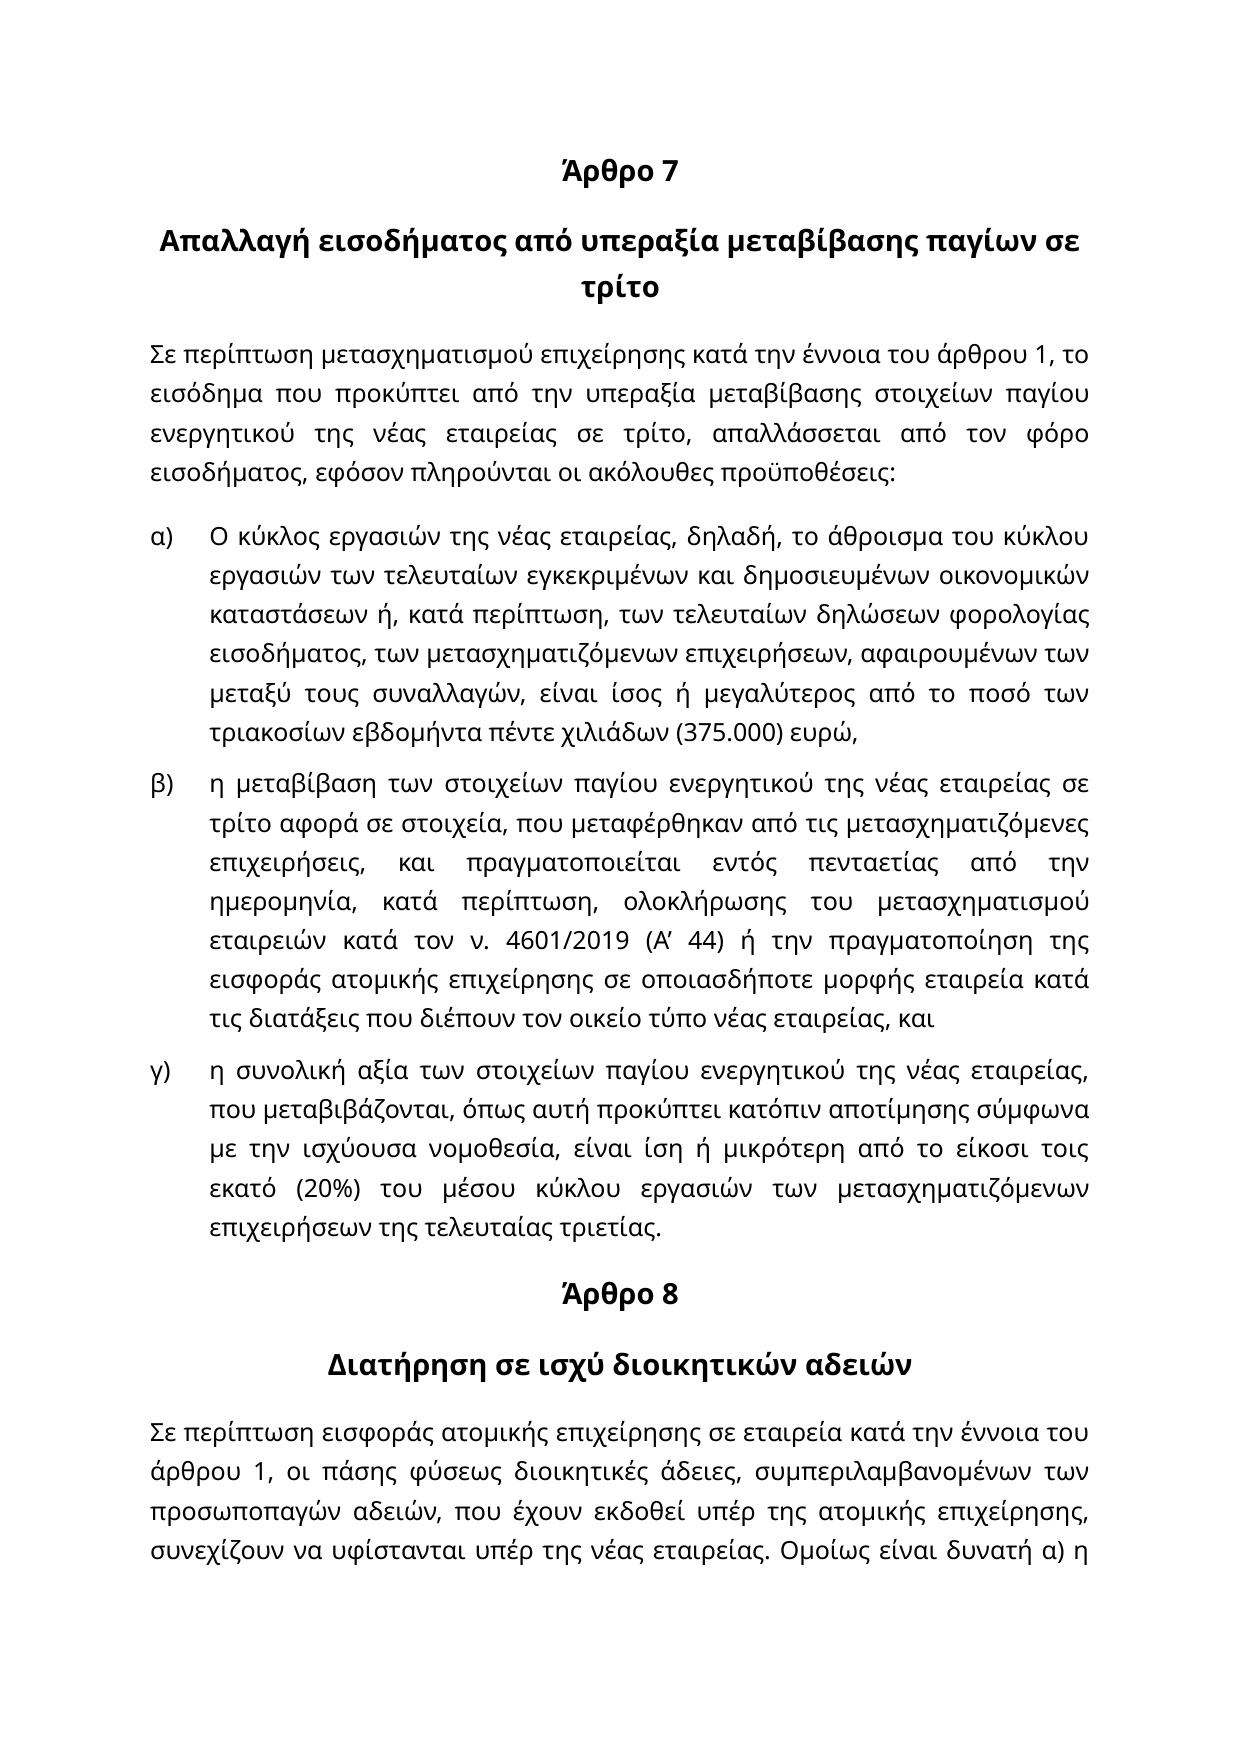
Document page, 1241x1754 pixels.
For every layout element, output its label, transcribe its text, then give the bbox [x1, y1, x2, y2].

text Σε περίπτωση εισφοράς ατομικής επιχείρησης σε εταιρεία κατά την έννοια του άρθρου 1, οι πάσης φύσεως διοικητικές άδειες, συμπεριλαμβανομένων των προσωποπαγών αδειών, που έχουν εκδοθεί υπέρ της ατομικής επιχείρησης, συνεχίζουν να υφίστανται υπέρ της νέας εταιρείας. Ομοίως είναι δυνατή α) η [150, 1415, 1090, 1566]
subtitle Απαλλαγή εισοδήματος από υπεραξία μεταβίβασης παγίων σε τρίτο [150, 221, 1090, 306]
list γ) η συνολική αξία των στοιχείων παγίου ενεργητικού της νέας εταιρείας, που μεταβιβάζονται, όπως αυτή προκύπτει κατόπιν αποτίμησης σύμφωνα με την ισχύουσα νομοθεσία, είναι ίση ή μικρότερη από το είκοσι τοις εκατό (20%) του μέσου κύκλου εργασιών των μετασχηματιζόμενων επιχειρήσεων της τελευταίας τριετίας. [150, 1053, 1090, 1243]
text Σε περίπτωση μετασχηματισμού επιχείρησης κατά την έννοια του άρθρου 1, το εισόδημα που προκύπτει από την υπεραξία μεταβίβασης στοιχείων παγίου ενεργητικού της νέας εταιρείας σε τρίτο, απαλλάσσεται από τον φόρο εισοδήματος, εφόσον πληρούνται οι ακόλουθες προϋποθέσεις: [150, 337, 1090, 488]
subtitle Άρθρο 7 [150, 150, 1090, 190]
subtitle Άρθρο 8 [150, 1273, 1090, 1313]
subtitle Διατήρηση σε ισχύ διοικητικών αδειών [150, 1344, 1090, 1384]
list α) Ο κύκλος εργασιών της νέας εταιρείας, δηλαδή, το άθροισμα του κύκλου εργασιών των τελευταίων εγκεκριμένων και δημοσιευμένων οικονομικών καταστάσεων ή, κατά περίπτωση, των τελευταίων δηλώσεων φορολογίας εισοδήματος, των μετασχηματιζόμενων επιχειρήσεων, αφαιρουμένων των μεταξύ τους συναλλαγών, είναι ίσος ή μεγαλύτερος από το ποσό των τριακοσίων εβδομήντα πέντε χιλιάδων (375.000) ευρώ, [150, 518, 1090, 748]
list β) η μεταβίβαση των στοιχείων παγίου ενεργητικού της νέας εταιρείας σε τρίτο αφορά σε στοιχεία, που μεταφέρθηκαν από τις μετασχηματιζόμενες επιχειρήσεις, και πραγματοποιείται εντός πενταετίας από την ημερομηνία, κατά περίπτωση, ολοκλήρωσης του μετασχηματισμού εταιρειών κατά τον ν. 4601/2019 (Α’ 44) ή την πραγματοποίηση της εισφοράς ατομικής επιχείρησης σε οποιασδήποτε μορφής εταιρεία κατά τις διατάξεις που διέπουν τον οικείο τύπο νέας εταιρείας, και [150, 766, 1090, 1035]
